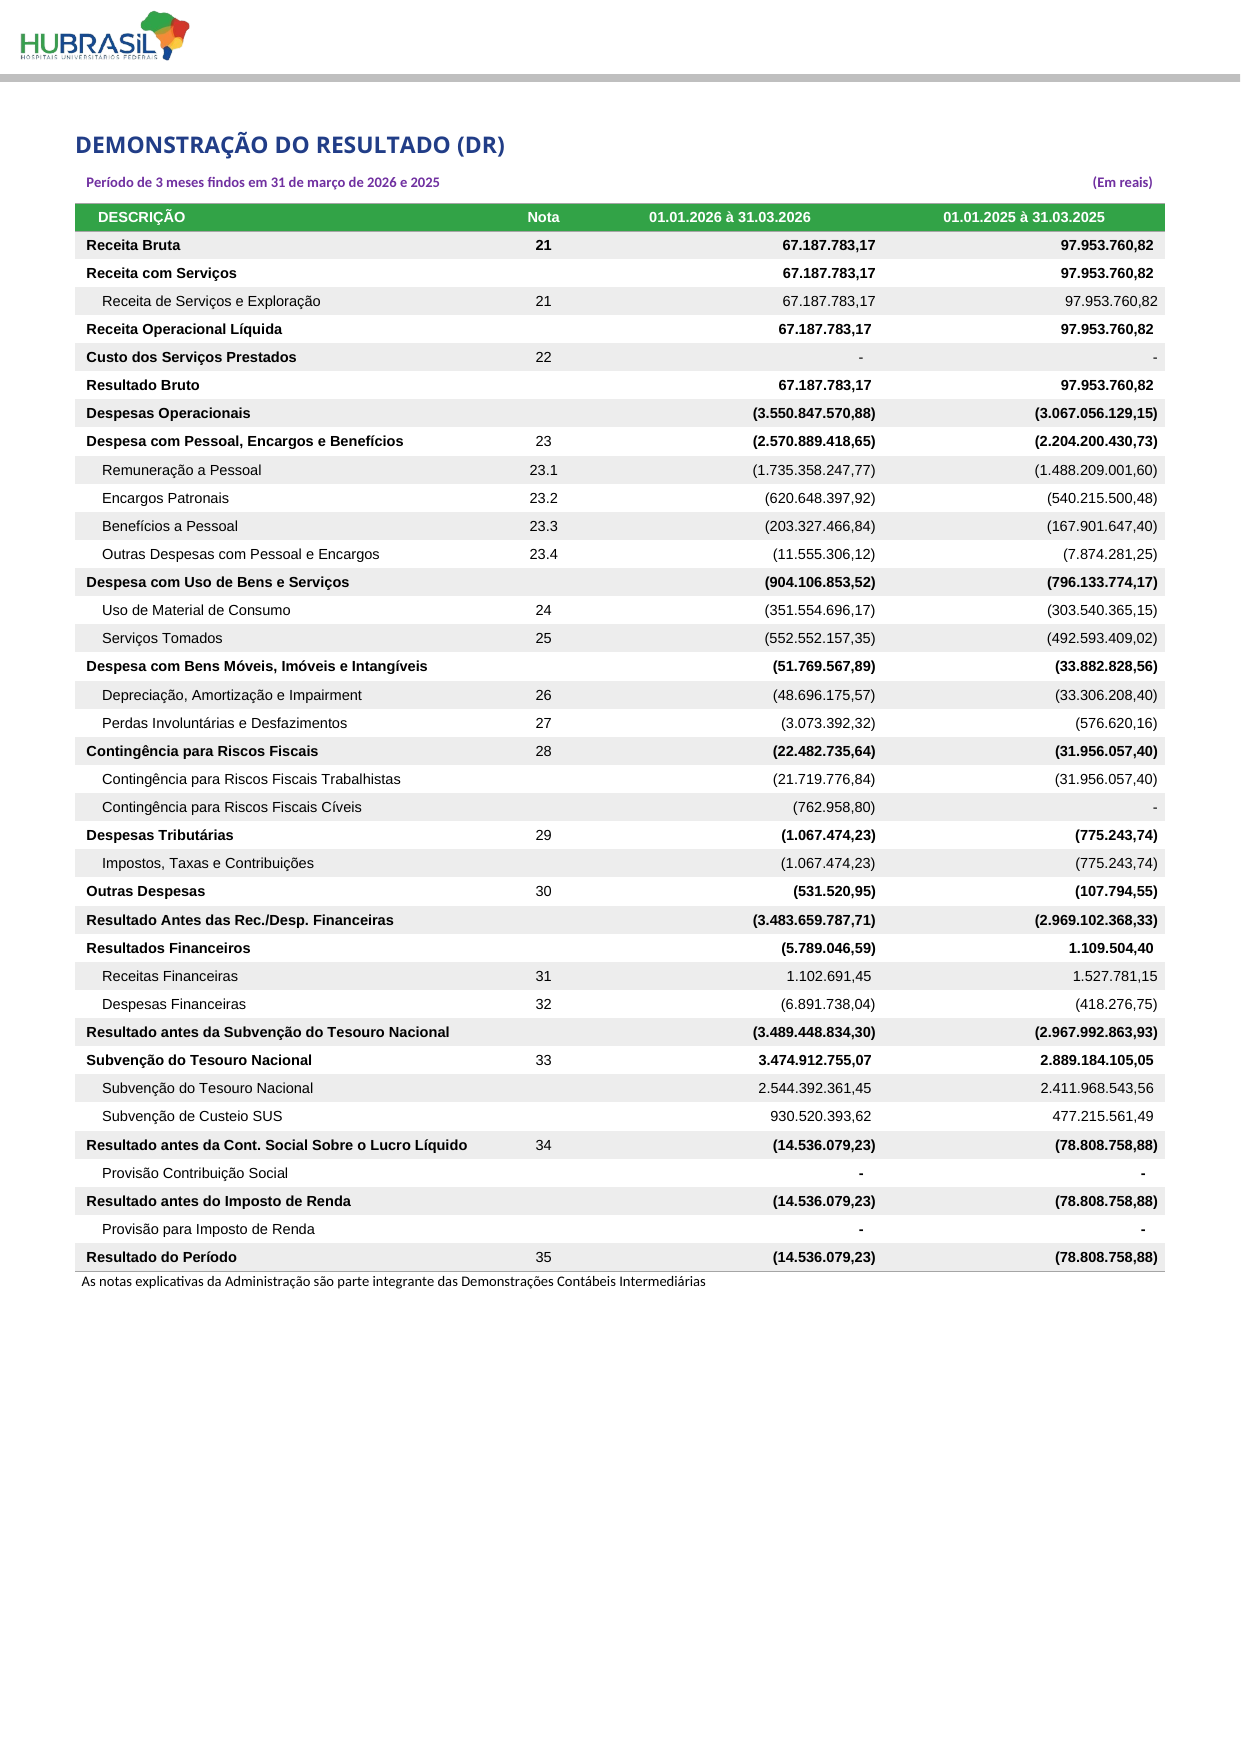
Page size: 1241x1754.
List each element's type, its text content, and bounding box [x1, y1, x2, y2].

table_cell (3.550.847.570,88) [577, 399, 883, 427]
table_cell [510, 1018, 577, 1046]
table_cell (576.620,16) [883, 709, 1165, 737]
table_cell 23 [510, 428, 577, 456]
table_cell Subvenção de Custeio SUS [91, 1103, 510, 1131]
table_cell - [883, 793, 1165, 821]
table_cell [75, 456, 91, 484]
table_cell (904.106.853,52) [577, 568, 883, 596]
table_cell Outras Despesas com Pessoal e Encargos [91, 540, 510, 568]
table_cell 2.889.184.105,05 [883, 1046, 1165, 1074]
table_cell (775.243,74) [883, 821, 1165, 849]
table_cell Contingência para Riscos Fiscais Trabalhistas [91, 765, 510, 793]
table_cell Benefícios a Pessoal [91, 512, 510, 540]
table_cell Remuneração a Pessoal [91, 456, 510, 484]
table_cell (2.570.889.418,65) [577, 428, 883, 456]
table_cell (78.808.758,88) [883, 1243, 1165, 1271]
table_cell [75, 962, 91, 990]
table_cell 32 [510, 990, 577, 1018]
table_cell Resultados Financeiros [75, 934, 510, 962]
table_cell 26 [510, 681, 577, 709]
table_cell (31.956.057,40) [883, 765, 1165, 793]
table_cell (78.808.758,88) [883, 1131, 1165, 1159]
table_cell (1.067.474,23) [577, 821, 883, 849]
table_cell 477.215.561,49 [883, 1103, 1165, 1131]
table_cell (167.901.647,40) [883, 512, 1165, 540]
table_header 01.01.2026 à 31.03.2026 [577, 204, 883, 231]
subtitle DEMONSTRAÇÃO DO RESULTADO (DR) [75, 129, 1165, 161]
table_cell [75, 1103, 91, 1131]
table_cell (3.073.392,32) [577, 709, 883, 737]
table_cell [75, 849, 91, 877]
table_cell (2.967.992.863,93) [883, 1018, 1165, 1046]
table_cell Resultado antes da Cont. Social Sobre o Lucro Líquido [75, 1131, 510, 1159]
table_cell 67.187.783,17 [577, 259, 883, 287]
table_cell (775.243,74) [883, 849, 1165, 877]
table_cell 31 [510, 962, 577, 990]
table_cell [75, 484, 91, 512]
table_cell - [883, 343, 1165, 371]
table_cell (14.536.079,23) [577, 1187, 883, 1215]
table_cell 23.4 [510, 540, 577, 568]
table_cell (5.789.046,59) [577, 934, 883, 962]
table_cell 97.953.760,82 [883, 259, 1165, 287]
table_cell Custo dos Serviços Prestados [75, 343, 510, 371]
table_header 01.01.2025 à 31.03.2025 [883, 204, 1165, 231]
table_cell (492.593.409,02) [883, 624, 1165, 652]
table_cell 33 [510, 1046, 577, 1074]
table_cell 28 [510, 737, 577, 765]
table_cell (1.488.209.001,60) [883, 456, 1165, 484]
table_cell Encargos Patronais [91, 484, 510, 512]
table_cell [510, 793, 577, 821]
table_cell [75, 1074, 91, 1102]
table_cell Despesa com Bens Móveis, Imóveis e Intangíveis [75, 653, 510, 681]
table_cell Depreciação, Amortização e Impairment [91, 681, 510, 709]
table_cell [510, 653, 577, 681]
table_cell (540.215.500,48) [883, 484, 1165, 512]
table_cell Provisão para Imposto de Renda [91, 1215, 510, 1243]
table_cell (3.483.659.787,71) [577, 906, 883, 934]
table_cell 34 [510, 1131, 577, 1159]
table_cell (22.482.735,64) [577, 737, 883, 765]
table_cell [510, 1074, 577, 1102]
table_cell 3.474.912.755,07 [577, 1046, 883, 1074]
table_cell [510, 568, 577, 596]
table_cell 97.953.760,82 [883, 232, 1165, 259]
table_cell 21 [510, 287, 577, 315]
table_cell [75, 1215, 91, 1243]
table_cell Receitas Financeiras [91, 962, 510, 990]
table_cell Resultado Bruto [75, 371, 510, 399]
table_cell 23.1 [510, 456, 577, 484]
table_cell Resultado antes do Imposto de Renda [75, 1187, 510, 1215]
table_cell 2.411.968.543,56 [883, 1074, 1165, 1102]
table_cell (531.520,95) [577, 878, 883, 906]
table_cell [75, 540, 91, 568]
table_header Nota [510, 204, 577, 231]
table_cell 23.3 [510, 512, 577, 540]
table_cell (51.769.567,89) [577, 653, 883, 681]
table_cell 25 [510, 624, 577, 652]
table_cell Receita de Serviços e Exploração [91, 287, 510, 315]
table_cell [75, 990, 91, 1018]
table_cell 1.102.691,45 [577, 962, 883, 990]
table_cell [75, 709, 91, 737]
table_cell Uso de Material de Consumo [91, 596, 510, 624]
table_cell (552.552.157,35) [577, 624, 883, 652]
table_cell [510, 934, 577, 962]
table_cell (2.969.102.368,33) [883, 906, 1165, 934]
table_cell 27 [510, 709, 577, 737]
table_cell Despesa com Pessoal, Encargos e Benefícios [75, 428, 510, 456]
table_cell - [577, 1159, 883, 1187]
table_cell [75, 596, 91, 624]
table_cell 35 [510, 1243, 577, 1271]
table_cell [75, 1159, 91, 1187]
table_cell [75, 287, 91, 315]
table_header [75, 204, 91, 231]
table_cell (796.133.774,17) [883, 568, 1165, 596]
table_cell Subvenção do Tesouro Nacional [91, 1074, 510, 1102]
table_cell Despesas Financeiras [91, 990, 510, 1018]
table_cell [75, 765, 91, 793]
table_cell 67.187.783,17 [577, 232, 883, 259]
table_cell Impostos, Taxas e Contribuições [91, 849, 510, 877]
table_cell Contingência para Riscos Fiscais Cíveis [91, 793, 510, 821]
table_cell [75, 681, 91, 709]
table_cell - [577, 343, 883, 371]
table_cell (7.874.281,25) [883, 540, 1165, 568]
table_cell Subvenção do Tesouro Nacional [75, 1046, 510, 1074]
table_cell Resultado do Período [75, 1243, 510, 1271]
table_cell 1.109.504,40 [883, 934, 1165, 962]
table_cell (303.540.365,15) [883, 596, 1165, 624]
table_cell (1.735.358.247,77) [577, 456, 883, 484]
table_cell Provisão Contribuição Social [91, 1159, 510, 1187]
table_cell [75, 624, 91, 652]
table_cell Receita Operacional Líquida [75, 315, 510, 343]
table_cell (21.719.776,84) [577, 765, 883, 793]
table_cell [75, 512, 91, 540]
table_cell - [577, 1215, 883, 1243]
table_cell - [883, 1215, 1165, 1243]
table_cell (11.555.306,12) [577, 540, 883, 568]
table_cell [510, 1215, 577, 1243]
table_cell (762.958,80) [577, 793, 883, 821]
table_cell 97.953.760,82 [883, 371, 1165, 399]
table_cell - [883, 1159, 1165, 1187]
table_cell (33.306.208,40) [883, 681, 1165, 709]
table_cell (6.891.738,04) [577, 990, 883, 1018]
table_cell [510, 1187, 577, 1215]
table_cell 97.953.760,82 [883, 315, 1165, 343]
table_cell [510, 399, 577, 427]
table_cell 67.187.783,17 [577, 287, 883, 315]
table_cell Despesas Tributárias [75, 821, 510, 849]
table_cell (33.882.828,56) [883, 653, 1165, 681]
table_cell (14.536.079,23) [577, 1243, 883, 1271]
table_cell Contingência para Riscos Fiscais [75, 737, 510, 765]
table_cell (351.554.696,17) [577, 596, 883, 624]
table_header (Em reais) [1020, 173, 1164, 202]
table_cell 930.520.393,62 [577, 1103, 883, 1131]
table_cell [510, 1103, 577, 1131]
table_cell (418.276,75) [883, 990, 1165, 1018]
table_cell 30 [510, 878, 577, 906]
table_cell Receita Bruta [75, 232, 510, 259]
table_cell (78.808.758,88) [883, 1187, 1165, 1215]
table_cell (107.794,55) [883, 878, 1165, 906]
table_cell 97.953.760,82 [883, 287, 1165, 315]
table_cell Resultado antes da Subvenção do Tesouro Nacional [75, 1018, 510, 1046]
table_cell (14.536.079,23) [577, 1131, 883, 1159]
table_cell 67.187.783,17 [577, 315, 883, 343]
table_cell [75, 793, 91, 821]
table_cell [510, 1159, 577, 1187]
table_cell 24 [510, 596, 577, 624]
table_cell Outras Despesas [75, 878, 510, 906]
table_cell [510, 906, 577, 934]
table_cell 22 [510, 343, 577, 371]
table_header DESCRIÇÃO [91, 204, 510, 231]
table_cell (620.648.397,92) [577, 484, 883, 512]
table_cell (3.067.056.129,15) [883, 399, 1165, 427]
table_cell [510, 765, 577, 793]
table_cell [510, 849, 577, 877]
table_cell Perdas Involuntárias e Desfazimentos [91, 709, 510, 737]
table_cell (31.956.057,40) [883, 737, 1165, 765]
table_cell [510, 315, 577, 343]
table_cell 21 [510, 232, 577, 259]
table_cell (3.489.448.834,30) [577, 1018, 883, 1046]
table_cell 23.2 [510, 484, 577, 512]
table_cell (203.327.466,84) [577, 512, 883, 540]
table_cell Serviços Tomados [91, 624, 510, 652]
table_cell (1.067.474,23) [577, 849, 883, 877]
table_cell [510, 371, 577, 399]
text As notas explicativas da Administração são parte integrante das Demonstrações Contábeis Intermediárias [75, 1272, 1165, 1290]
table_cell 1.527.781,15 [883, 962, 1165, 990]
table_cell Receita com Serviços [75, 259, 510, 287]
table_cell (48.696.175,57) [577, 681, 883, 709]
table_cell Resultado Antes das Rec./Desp. Financeiras [75, 906, 510, 934]
table_cell [510, 259, 577, 287]
table_cell 29 [510, 821, 577, 849]
table_cell 67.187.783,17 [577, 371, 883, 399]
table_cell Despesa com Uso de Bens e Serviços [75, 568, 510, 596]
table_cell 2.544.392.361,45 [577, 1074, 883, 1102]
table_cell Despesas Operacionais [75, 399, 510, 427]
table_header Período de 3 meses findos em 31 de março de 2026 e 2025 [75, 173, 1019, 202]
table_cell (2.204.200.430,73) [883, 428, 1165, 456]
